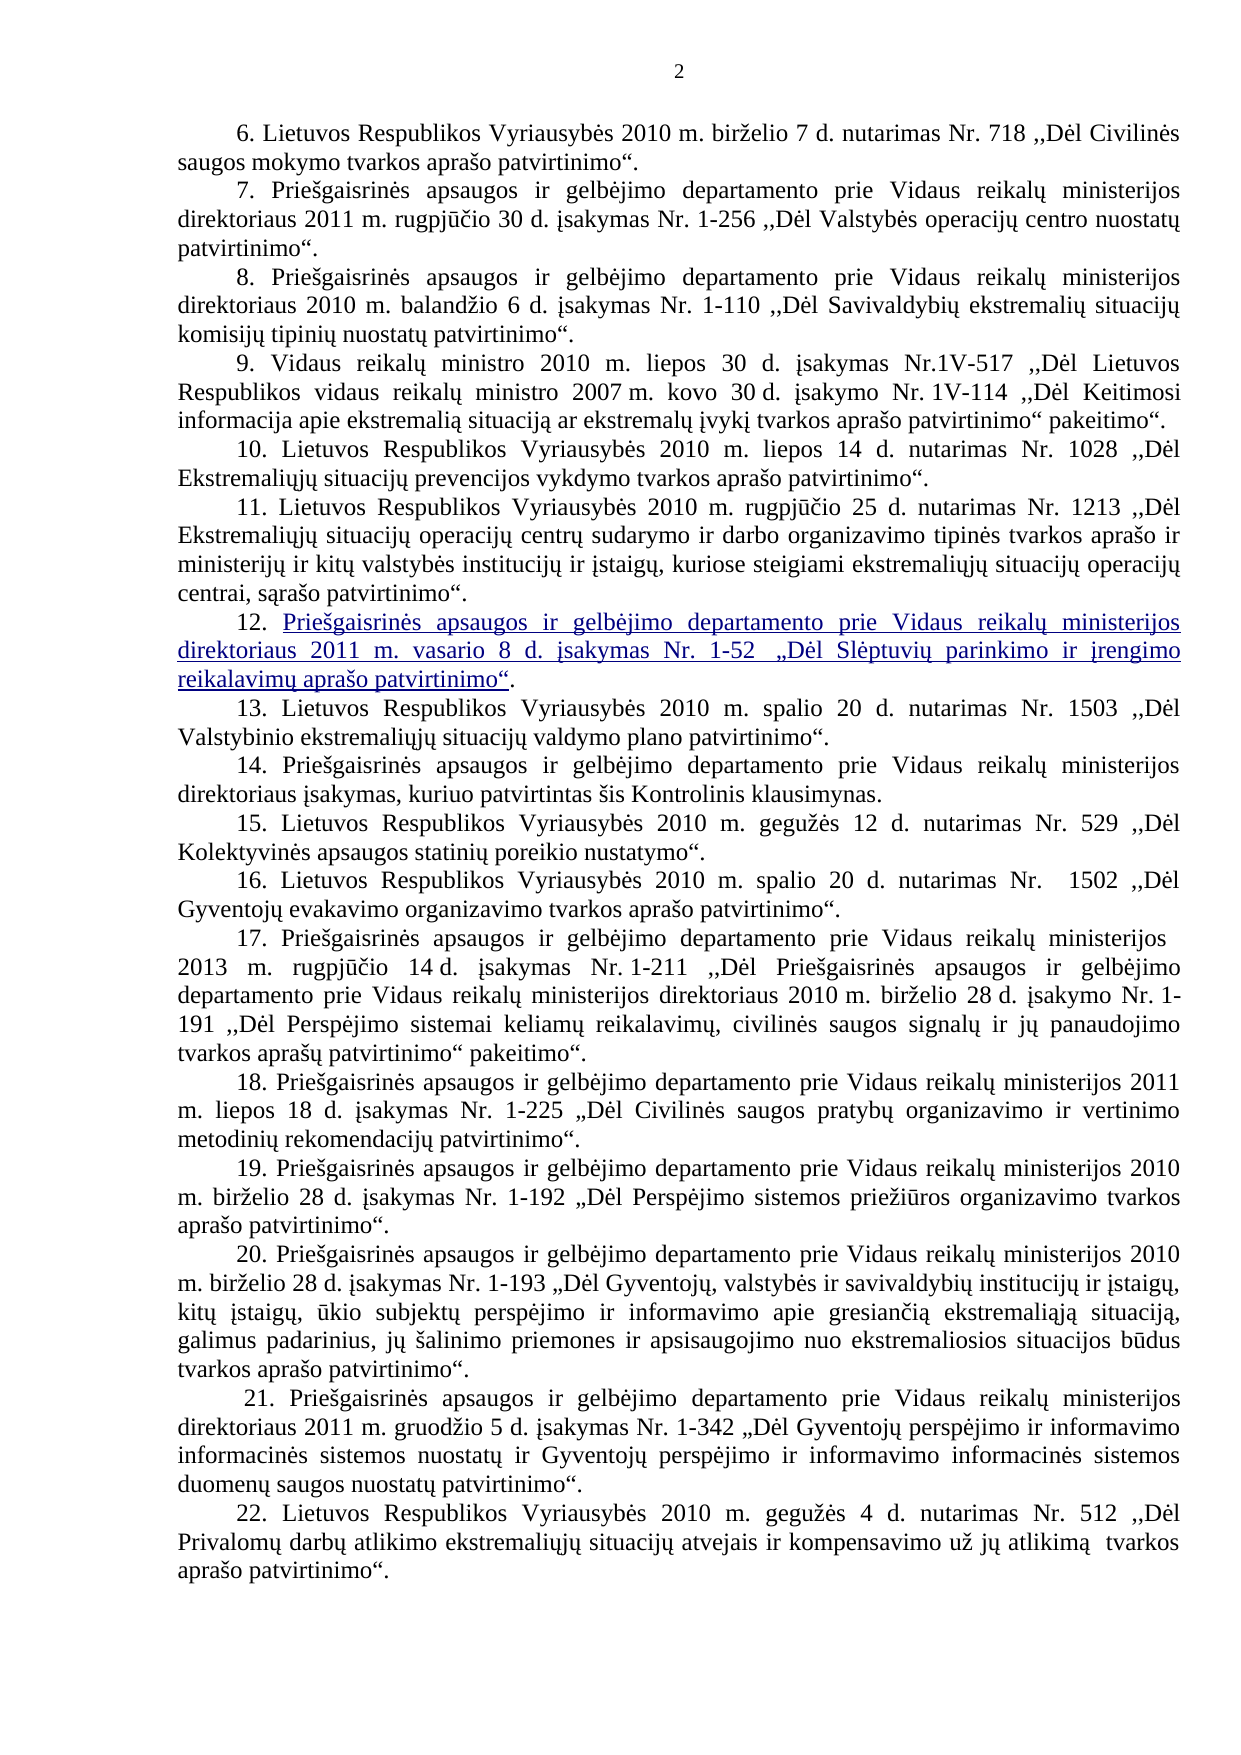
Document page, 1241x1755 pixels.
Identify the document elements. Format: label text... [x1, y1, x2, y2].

text reikalavimų aprašo patvirtinimo“. [177, 662, 1181, 693]
text 21. Priešgaisrinės apsaugos ir gelbėjimo departamento prie Vidaus reikalų ministerijos direktoriaus 2011 m. gruodžio 5 d. įsakymas Nr. 1-342 „Dėl Gyventojų perspėjimo ir informavimo informacinės sistemos nuostatų ir Gyventojų perspėjimo ir informavimo informacinės sistemos duomenų saugos nuostatų patvirtinimo“. [177, 1383, 1181, 1498]
text 9. Vidaus reikalų ministro 2010 m. liepos 30 d. įsakymas Nr.1V-517 ,,Dėl Lietuvos Respublikos vidaus reikalų ministro 2007 m. kovo 30 d. įsakymo Nr. 1V-114 ,,Dėl Keitimosi informacija apie ekstremalią situaciją ar ekstremalų įvykį tvarkos aprašo patvirtinimo“ pakeitimo“. [177, 348, 1181, 434]
text 10. Lietuvos Respublikos Vyriausybės 2010 m. liepos 14 d. nutarimas Nr. 1028 ,,Dėl Ekstremaliųjų situacijų prevencijos vykdymo tvarkos aprašo patvirtinimo“. [177, 434, 1181, 492]
text 8. Priešgaisrinės apsaugos ir gelbėjimo departamento prie Vidaus reikalų ministerijos direktoriaus 2010 m. balandžio 6 d. įsakymas Nr. 1-110 ,,Dėl Savivaldybių ekstremalių situacijų komisijų tipinių nuostatų patvirtinimo“. [177, 262, 1181, 348]
text 22. Lietuvos Respublikos Vyriausybės 2010 m. gegužės 4 d. nutarimas Nr. 512 ,,Dėl Privalomų darbų atlikimo ekstremaliųjų situacijų atvejais ir kompensavimo už jų atlikimą tvarkos aprašo patvirtinimo“. [177, 1498, 1181, 1584]
text 12. Priešgaisrinės apsaugos ir gelbėjimo departamento prie Vidaus reikalų ministerijos direktoriaus 2011 m. vasario 8 d. įsakymas Nr. 1-52 „Dėl Slėptuvių parinkimo ir įrengimo [177, 607, 1181, 661]
text 18. Priešgaisrinės apsaugos ir gelbėjimo departamento prie Vidaus reikalų ministerijos 2011 m. liepos 18 d. įsakymas Nr. 1-225 „Dėl Civilinės saugos pratybų organizavimo ir vertinimo metodinių rekomendacijų patvirtinimo“. [177, 1067, 1181, 1153]
text 6. Lietuvos Respublikos Vyriausybės 2010 m. birželio 7 d. nutarimas Nr. 718 ,,Dėl Civilinės saugos mokymo tvarkos aprašo patvirtinimo“. [177, 118, 1181, 176]
text 14. Priešgaisrinės apsaugos ir gelbėjimo departamento prie Vidaus reikalų ministerijos direktoriaus įsakymas, kuriuo patvirtintas šis Kontrolinis klausimynas. [177, 751, 1181, 808]
text 13. Lietuvos Respublikos Vyriausybės 2010 m. spalio 20 d. nutarimas Nr. 1503 ,,Dėl Valstybinio ekstremaliųjų situacijų valdymo plano patvirtinimo“. [177, 693, 1181, 751]
text 20. Priešgaisrinės apsaugos ir gelbėjimo departamento prie Vidaus reikalų ministerijos 2010 m. birželio 28 d. įsakymas Nr. 1-193 „Dėl Gyventojų, valstybės ir savivaldybių institucijų ir įstaigų, kitų įstaigų, ūkio subjektų perspėjimo ir informavimo apie gresiančią ekstremaliąją situaciją, galimus padarinius, jų šalinimo priemones ir apsisaugojimo nuo ekstremaliosios situacijos būdus tvarkos aprašo patvirtinimo“. [177, 1239, 1181, 1383]
text 17. Priešgaisrinės apsaugos ir gelbėjimo departamento prie Vidaus reikalų ministerijos 2013 m. rugpjūčio 14 d. įsakymas Nr. 1-211 ,,Dėl Priešgaisrinės apsaugos ir gelbėjimo departamento prie Vidaus reikalų ministerijos direktoriaus 2010 m. birželio 28 d. įsakymo Nr. 1-191 ,,Dėl Perspėjimo sistemai keliamų reikalavimų, civilinės saugos signalų ir jų panaudojimo tvarkos aprašų patvirtinimo“ pakeitimo“. [177, 923, 1181, 1067]
text 16. Lietuvos Respublikos Vyriausybės 2010 m. spalio 20 d. nutarimas Nr. 1502 ,,Dėl Gyventojų evakavimo organizavimo tvarkos aprašo patvirtinimo“. [177, 866, 1181, 923]
text 19. Priešgaisrinės apsaugos ir gelbėjimo departamento prie Vidaus reikalų ministerijos 2010 m. birželio 28 d. įsakymas Nr. 1-192 „Dėl Perspėjimo sistemos priežiūros organizavimo tvarkos aprašo patvirtinimo“. [177, 1153, 1181, 1239]
text 7. Priešgaisrinės apsaugos ir gelbėjimo departamento prie Vidaus reikalų ministerijos direktoriaus 2011 m. rugpjūčio 30 d. įsakymas Nr. 1-256 ,,Dėl Valstybės operacijų centro nuostatų patvirtinimo“. [177, 176, 1181, 262]
text 11. Lietuvos Respublikos Vyriausybės 2010 m. rugpjūčio 25 d. nutarimas Nr. 1213 ,,Dėl Ekstremaliųjų situacijų operacijų centrų sudarymo ir darbo organizavimo tipinės tvarkos aprašo ir ministerijų ir kitų valstybės institucijų ir įstaigų, kuriose steigiami ekstremaliųjų situacijų operacijų centrai, sąrašo patvirtinimo“. [177, 492, 1181, 607]
text 15. Lietuvos Respublikos Vyriausybės 2010 m. gegužės 12 d. nutarimas Nr. 529 ,,Dėl Kolektyvinės apsaugos statinių poreikio nustatymo“. [177, 808, 1181, 866]
